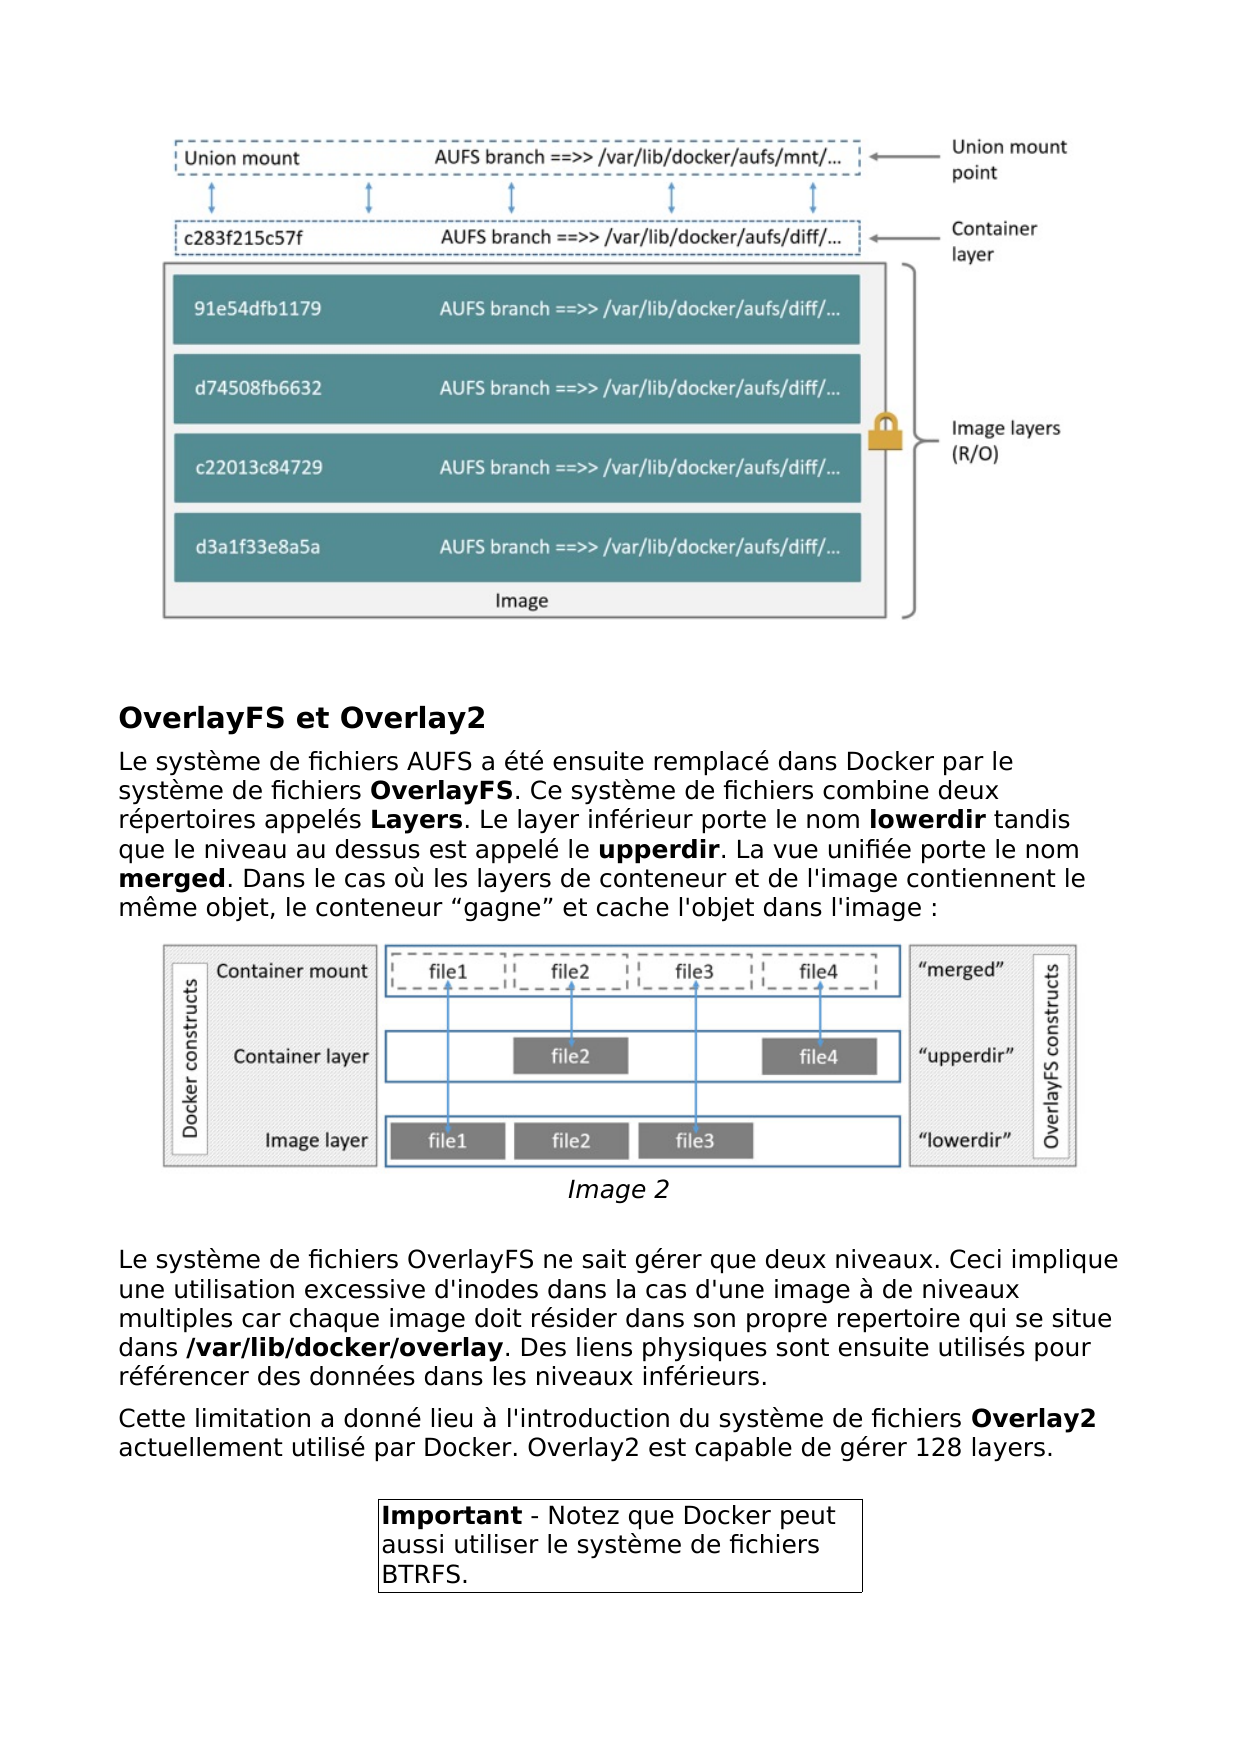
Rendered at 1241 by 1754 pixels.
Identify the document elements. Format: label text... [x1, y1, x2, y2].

picture [151, 118, 1089, 635]
picture [151, 935, 1089, 1175]
text Le système de fichiers OverlayFS ne sait gérer que deux niveaux. Ceci implique une utilisation excessive d'inodes dans la cas d'une image à de niveaux multiples car chaque image doit résider dans son propre repertoire qui se situe dans /var/lib/docker/overlay. Des liens physiques sont ensuite utilisés pour référencer des données dans les niveaux inférieurs. [118, 1246, 1122, 1391]
text Cette limitation a donné lieu à l'introduction du système de fichiers Overlay2 actuellement utilisé par Docker. Overlay2 est capable de gérer 128 layers. [118, 1404, 1122, 1462]
text Le système de fichiers AUFS a été ensuite remplacé dans Docker par le système de fichiers OverlayFS. Ce système de fichiers combine deux répertoires appelés Layers. Le layer inférieur porte le nom lowerdir tandis que le niveau au dessus est appelé le upperdir. La vue unifiée porte le nom merged. Dans le cas où les layers de conteneur et de l'image contiennent le même objet, le conteneur “gagne” et cache l'objet dans l'image : [118, 747, 1122, 922]
text Image 2 [151, 1175, 1089, 1204]
subtitle OverlayFS et Overlay2 [118, 701, 1122, 735]
table_header Important - Notez que Docker peut aussi utiliser le système de fichiers BTRFS. [379, 1500, 862, 1592]
